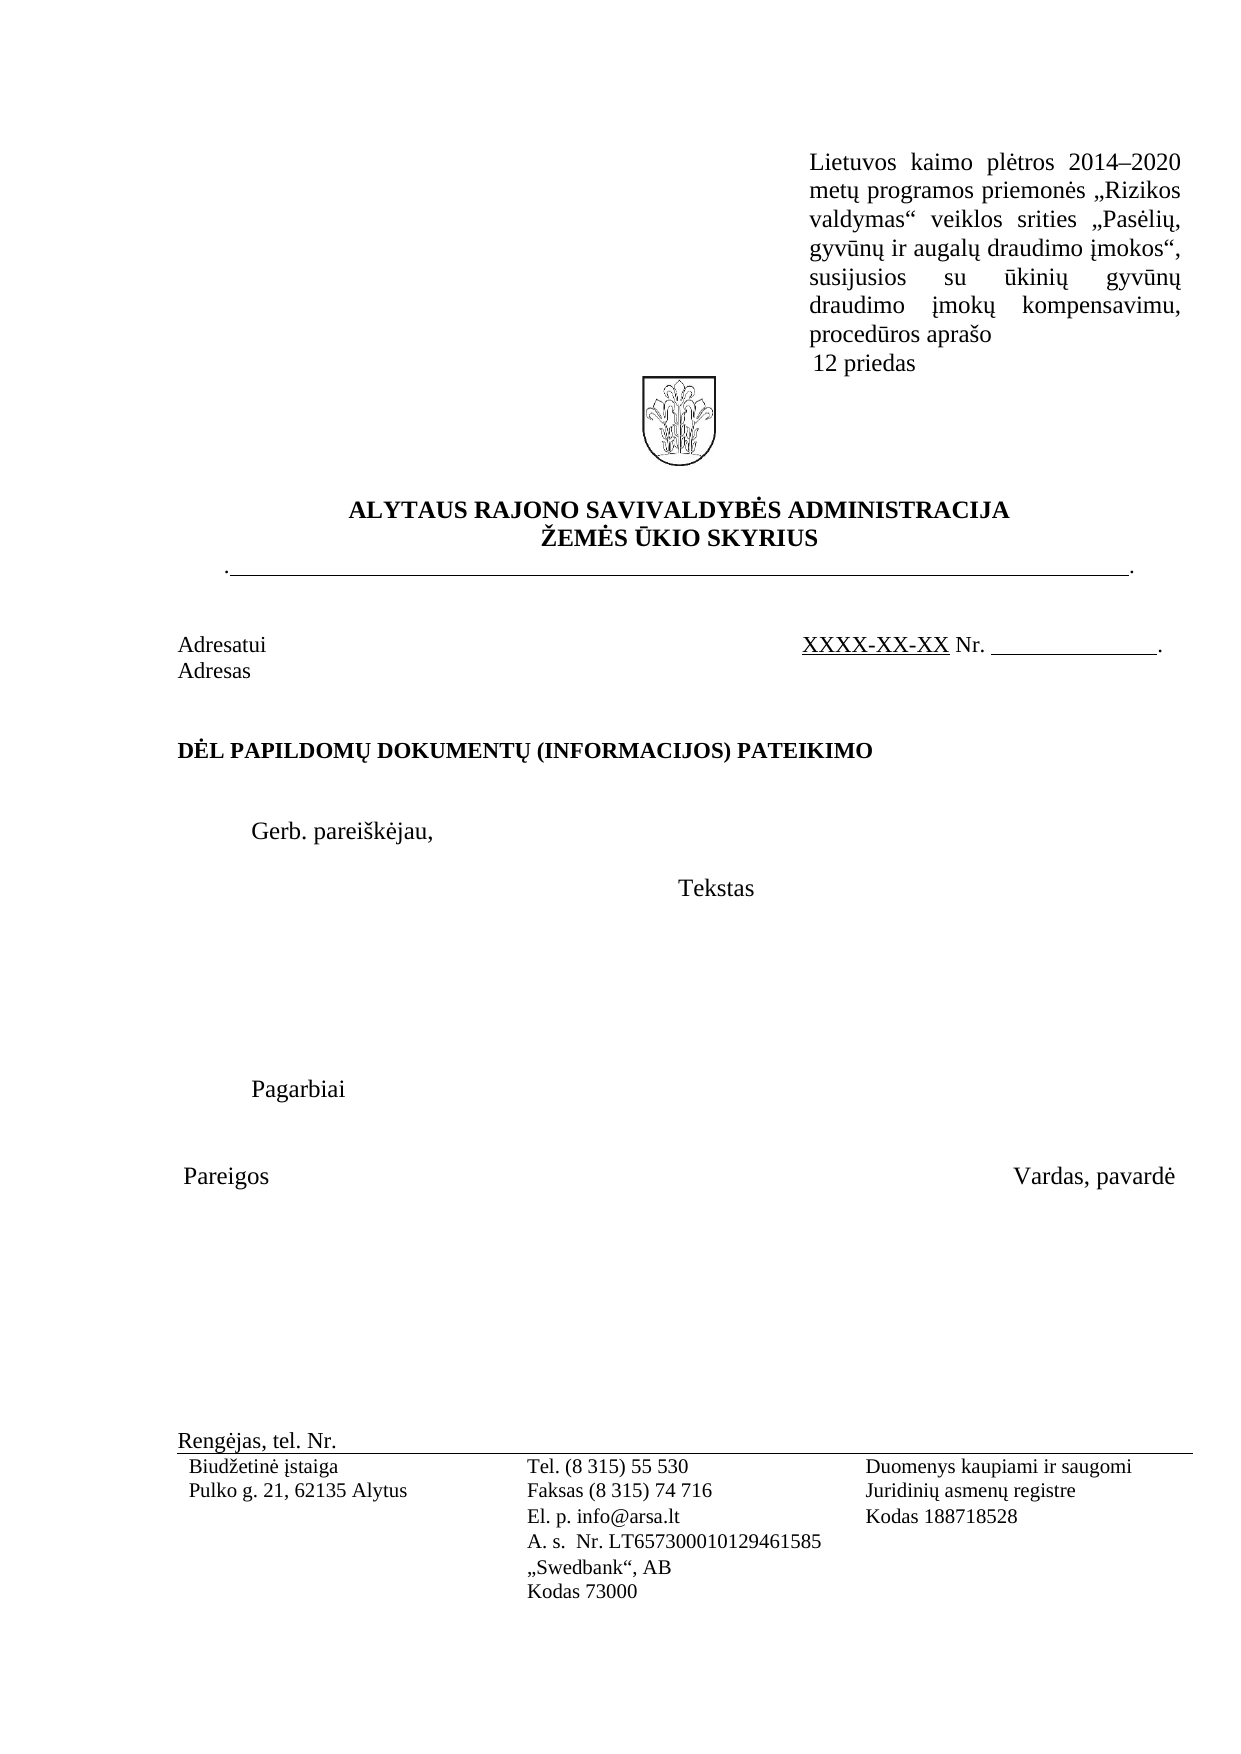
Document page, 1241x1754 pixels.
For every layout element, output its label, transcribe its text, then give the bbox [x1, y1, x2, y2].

text . . [177, 552, 1181, 578]
table_header Biudžetinė įstaiga [177, 1454, 516, 1478]
text Rengėjas, tel. Nr. [177, 1427, 1181, 1453]
table_cell [177, 1555, 516, 1603]
text Gerb. pareiškėjau, [177, 816, 1181, 844]
table_cell A. s. Nr. LT657300010129461585 [516, 1529, 854, 1555]
table_cell „Swedbank“, AB Kodas 73000 [516, 1555, 854, 1603]
text Lietuvos kaimo plėtros 2014–2020 metų programos priemonės „Rizikos valdymas“ veiklos srities „Pasėlių, gyvūnų ir augalų draudimo įmokos“, susijusios su ūkinių gyvūnų draudimo įmokų kompensavimu, procedūros aprašo [809, 147, 1181, 348]
table_cell [854, 1555, 1192, 1603]
table_cell Kodas 188718528 [854, 1504, 1192, 1529]
table_header Duomenys kaupiami ir saugomi [854, 1454, 1192, 1478]
table_cell [177, 1504, 516, 1529]
table_cell Juridinių asmenų registre [854, 1478, 1192, 1504]
text ALYTAUS RAJONO SAVIVALDYBĖS ADMINISTRACIJA [177, 495, 1181, 523]
text 12 priedas [177, 348, 1181, 377]
text DĖL PAPILDOMŲ DOKUMENTŲ (INFORMACIJOS) PATEIKIMO [177, 737, 1181, 763]
table_cell Pulko g. 21, 62135 Alytus [177, 1478, 516, 1504]
table_cell El. p. info@arsa.lt [516, 1504, 854, 1529]
text Adresas [177, 658, 1181, 684]
table_cell [854, 1529, 1192, 1555]
table_header Tel. (8 315) 55 530 [516, 1454, 854, 1478]
text Pareigos Vardas, pavardė [177, 1161, 1181, 1189]
text Tekstas [177, 873, 1181, 902]
text Adresatui XXXX-XX-XX Nr. . [177, 631, 1181, 658]
table_cell Faksas (8 315) 74 716 [516, 1478, 854, 1504]
text ŽEMĖS ŪKIO SKYRIUS [177, 523, 1181, 552]
text Pagarbiai [177, 1074, 1181, 1103]
table_cell [177, 1529, 516, 1555]
